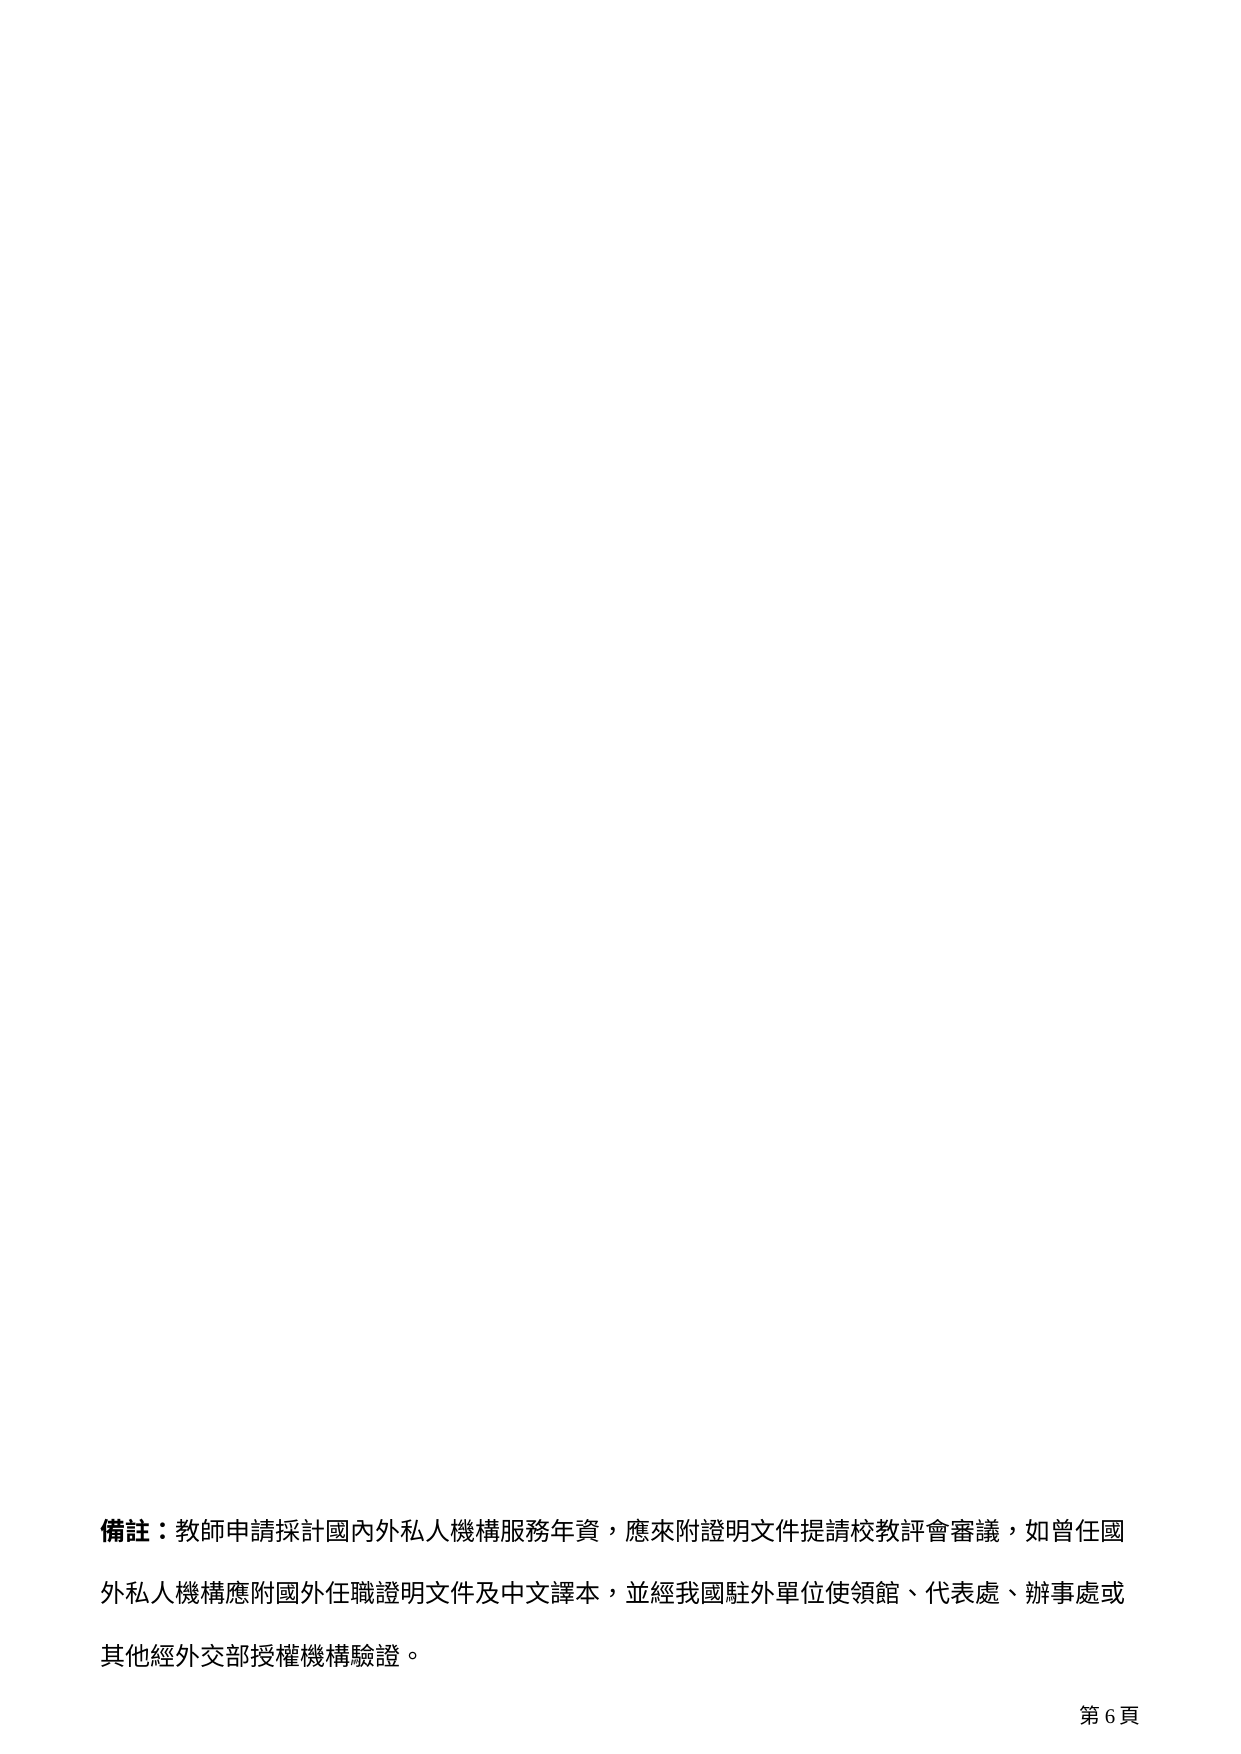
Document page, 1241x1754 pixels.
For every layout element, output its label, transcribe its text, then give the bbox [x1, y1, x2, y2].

text 備註：教師申請採計國內外私人機構服務年資，應來附證明文件提請校教評會審議，如曾任國外私人機構應附國外任職證明文件及中文譯本，並經我國駐外單位使領館、代表處、辦事處或其他經外交部授權機構驗證。 [100, 1488, 1140, 1675]
